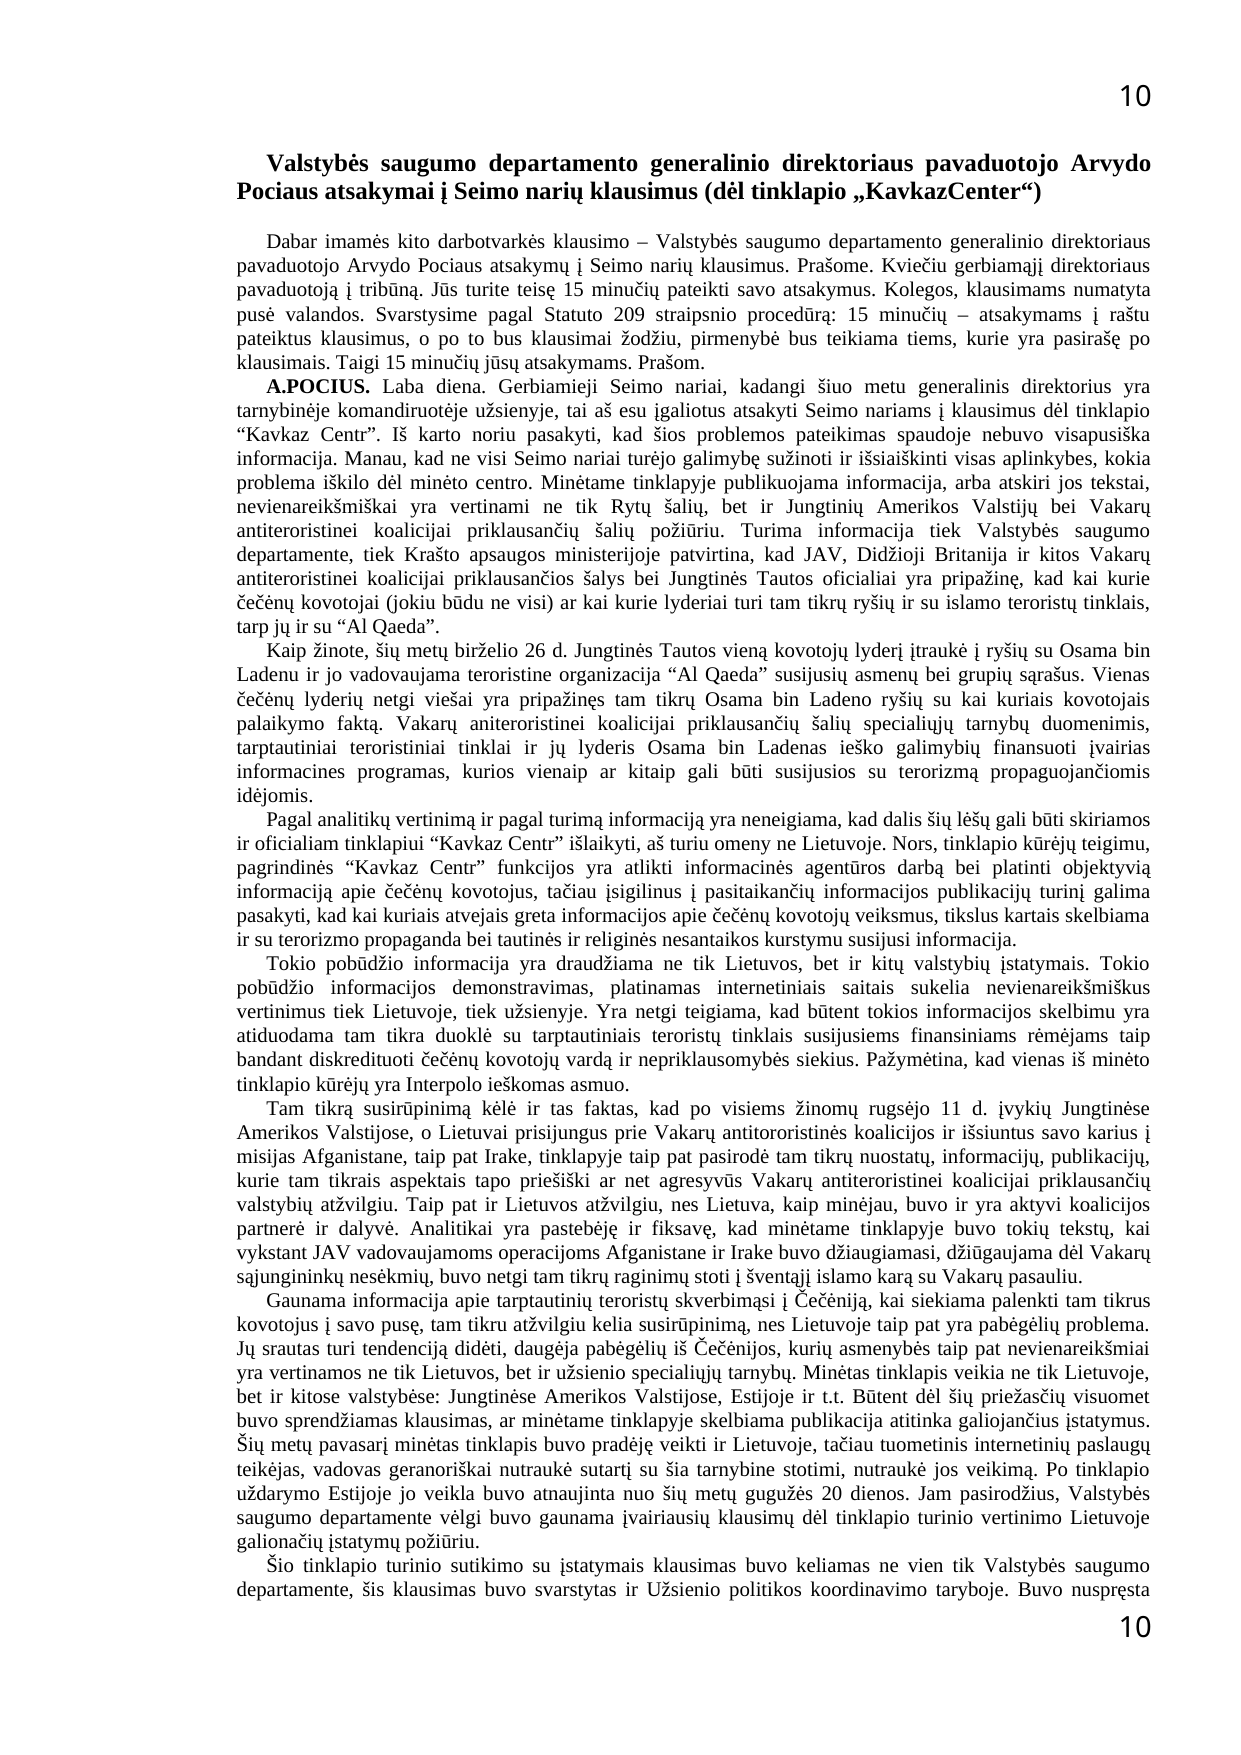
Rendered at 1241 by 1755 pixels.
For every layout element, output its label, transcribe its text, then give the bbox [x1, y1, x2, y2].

text Šio tinklapio turinio sutikimo su įstatymais klausimas buvo keliamas ne vien tik Valstybės saugumo departamente, šis klausimas buvo svarstytas ir Užsienio politikos koordinavimo taryboje. Buvo nuspręsta [236, 1553, 1152, 1601]
text Gaunama informacija apie tarptautinių teroristų skverbimąsi į Čečėniją, kai siekiama palenkti tam tikrus kovotojus į savo pusę, tam tikru atžvilgiu kelia susirūpinimą, nes Lietuvoje taip pat yra pabėgėlių problema. Jų srautas turi tendenciją didėti, daugėja pabėgėlių iš Čečėnijos, kurių asmenybės taip pat nevienareikšmiai yra vertinamos ne tik Lietuvos, bet ir užsienio specialiųjų tarnybų. Minėtas tinklapis veikia ne tik Lietuvoje, bet ir kitose valstybėse: Jungtinėse Amerikos Valstijose, Estijoje ir t.t. Būtent dėl šių priežasčių visuomet buvo sprendžiamas klausimas, ar minėtame tinklapyje skelbiama publikacija atitinka galiojančius įstatymus. Šių metų pavasarį minėtas tinklapis buvo pradėję veikti ir Lietuvoje, tačiau tuometinis internetinių paslaugų teikėjas, vadovas geranoriškai nutraukė sutartį su šia tarnybine stotimi, nutraukė jos veikimą. Po tinklapio uždarymo Estijoje jo veikla buvo atnaujinta nuo šių metų gugužės 20 dienos. Jam pasirodžius, Valstybės saugumo departamente vėlgi buvo gaunama įvairiausių klausimų dėl tinklapio turinio vertinimo Lietuvoje galionačių įstatymų požiūriu. [236, 1288, 1152, 1553]
text Kaip žinote, šių metų birželio 26 d. Jungtinės Tautos vieną kovotojų lyderį įtraukė į ryšių su Osama bin Ladenu ir jo vadovaujama teroristine organizacija “Al Qaeda” susijusių asmenų bei grupių sąrašus. Vienas čečėnų lyderių netgi viešai yra pripažinęs tam tikrų Osama bin Ladeno ryšių su kai kuriais kovotojais palaikymo faktą. Vakarų aniteroristinei koalicijai priklausančių šalių specialiųjų tarnybų duomenimis, tarptautiniai teroristiniai tinklai ir jų lyderis Osama bin Ladenas ieško galimybių finansuoti įvairias informacines programas, kurios vienaip ar kitaip gali būti susijusios su terorizmą propaguojančiomis idėjomis. [236, 638, 1152, 807]
text Tam tikrą susirūpinimą kėlė ir tas faktas, kad po visiems žinomų rugsėjo 11 d. įvykių Jungtinėse Amerikos Valstijose, o Lietuvai prisijungus prie Vakarų antitororistinės koalicijos ir išsiuntus savo karius į misijas Afganistane, taip pat Irake, tinklapyje taip pat pasirodė tam tikrų nuostatų, informacijų, publikacijų, kurie tam tikrais aspektais tapo priešiški ar net agresyvūs Vakarų antiteroristinei koalicijai priklausančių valstybių atžvilgiu. Taip pat ir Lietuvos atžvilgiu, nes Lietuva, kaip minėjau, buvo ir yra aktyvi koalicijos partnerė ir dalyvė. Analitikai yra pastebėję ir fiksavę, kad minėtame tinklapyje buvo tokių tekstų, kai vykstant JAV vadovaujamoms operacijoms Afganistane ir Irake buvo džiaugiamasi, džiūgaujama dėl Vakarų sąjungininkų nesėkmių, buvo netgi tam tikrų raginimų stoti į šventąjį islamo karą su Vakarų pasauliu. [236, 1096, 1152, 1288]
text A.POCIUS. Laba diena. Gerbiamieji Seimo nariai, kadangi šiuo metu generalinis direktorius yra tarnybinėje komandiruotėje užsienyje, tai aš esu įgaliotus atsakyti Seimo nariams į klausimus dėl tinklapio “Kavkaz Centr”. Iš karto noriu pasakyti, kad šios problemos pateikimas spaudoje nebuvo visapusiška informacija. Manau, kad ne visi Seimo nariai turėjo galimybę sužinoti ir išsiaiškinti visas aplinkybes, kokia problema iškilo dėl minėto centro. Minėtame tinklapyje publikuojama informacija, arba atskiri jos tekstai, nevienareikšmiškai yra vertinami ne tik Rytų šalių, bet ir Jungtinių Amerikos Valstijų bei Vakarų antiteroristinei koalicijai priklausančių šalių požiūriu. Turima informacija tiek Valstybės saugumo departamente, tiek Krašto apsaugos ministerijoje patvirtina, kad JAV, Didžioji Britanija ir kitos Vakarų antiteroristinei koalicijai priklausančios šalys bei Jungtinės Tautos oficialiai yra pripažinę, kad kai kurie čečėnų kovotojai (jokiu būdu ne visi) ar kai kurie lyderiai turi tam tikrų ryšių ir su islamo teroristų tinklais, tarp jų ir su “Al Qaeda”. [236, 374, 1152, 638]
text Dabar imamės kito darbotvarkės klausimo – Valstybės saugumo departamento generalinio direktoriaus pavaduotojo Arvydo Pociaus atsakymų į Seimo narių klausimus. Prašome. Kviečiu gerbiamąjį direktoriaus pavaduotoją į tribūną. Jūs turite teisę 15 minučių pateikti savo atsakymus. Kolegos, klausimams numatyta pusė valandos. Svarstysime pagal Statuto 209 straipsnio procedūrą: 15 minučių – atsakymams į raštu pateiktus klausimus, o po to bus klausimai žodžiu, pirmenybė bus teikiama tiems, kurie yra pasirašę po klausimais. Taigi 15 minučių jūsų atsakymams. Prašom. [236, 229, 1152, 374]
text Valstybės saugumo departamento generalinio direktoriaus pavaduotojo Arvydo Pociaus atsakymai į Seimo narių klausimus (dėl tinklapio „KavkazCenter“) [236, 148, 1152, 205]
text Tokio pobūdžio informacija yra draudžiama ne tik Lietuvos, bet ir kitų valstybių įstatymais. Tokio pobūdžio informacijos demonstravimas, platinamas internetiniais saitais sukelia nevienareikšmiškus vertinimus tiek Lietuvoje, tiek užsienyje. Yra netgi teigiama, kad būtent tokios informacijos skelbimu yra atiduodama tam tikra duoklė su tarptautiniais teroristų tinklais susijusiems finansiniams rėmėjams taip bandant diskredituoti čečėnų kovotojų vardą ir nepriklausomybės siekius. Pažymėtina, kad vienas iš minėto tinklapio kūrėjų yra Interpolo ieškomas asmuo. [236, 951, 1152, 1096]
text Pagal analitikų vertinimą ir pagal turimą informaciją yra neneigiama, kad dalis šių lėšų gali būti skiriamos ir oficialiam tinklapiui “Kavkaz Centr” išlaikyti, aš turiu omeny ne Lietuvoje. Nors, tinklapio kūrėjų teigimu, pagrindinės “Kavkaz Centr” funkcijos yra atlikti informacinės agentūros darbą bei platinti objektyvią informaciją apie čečėnų kovotojus, tačiau įsigilinus į pasitaikančių informacijos publikacijų turinį galima pasakyti, kad kai kuriais atvejais greta informacijos apie čečėnų kovotojų veiksmus, tikslus kartais skelbiama ir su terorizmo propaganda bei tautinės ir religinės nesantaikos kurstymu susijusi informacija. [236, 807, 1152, 951]
